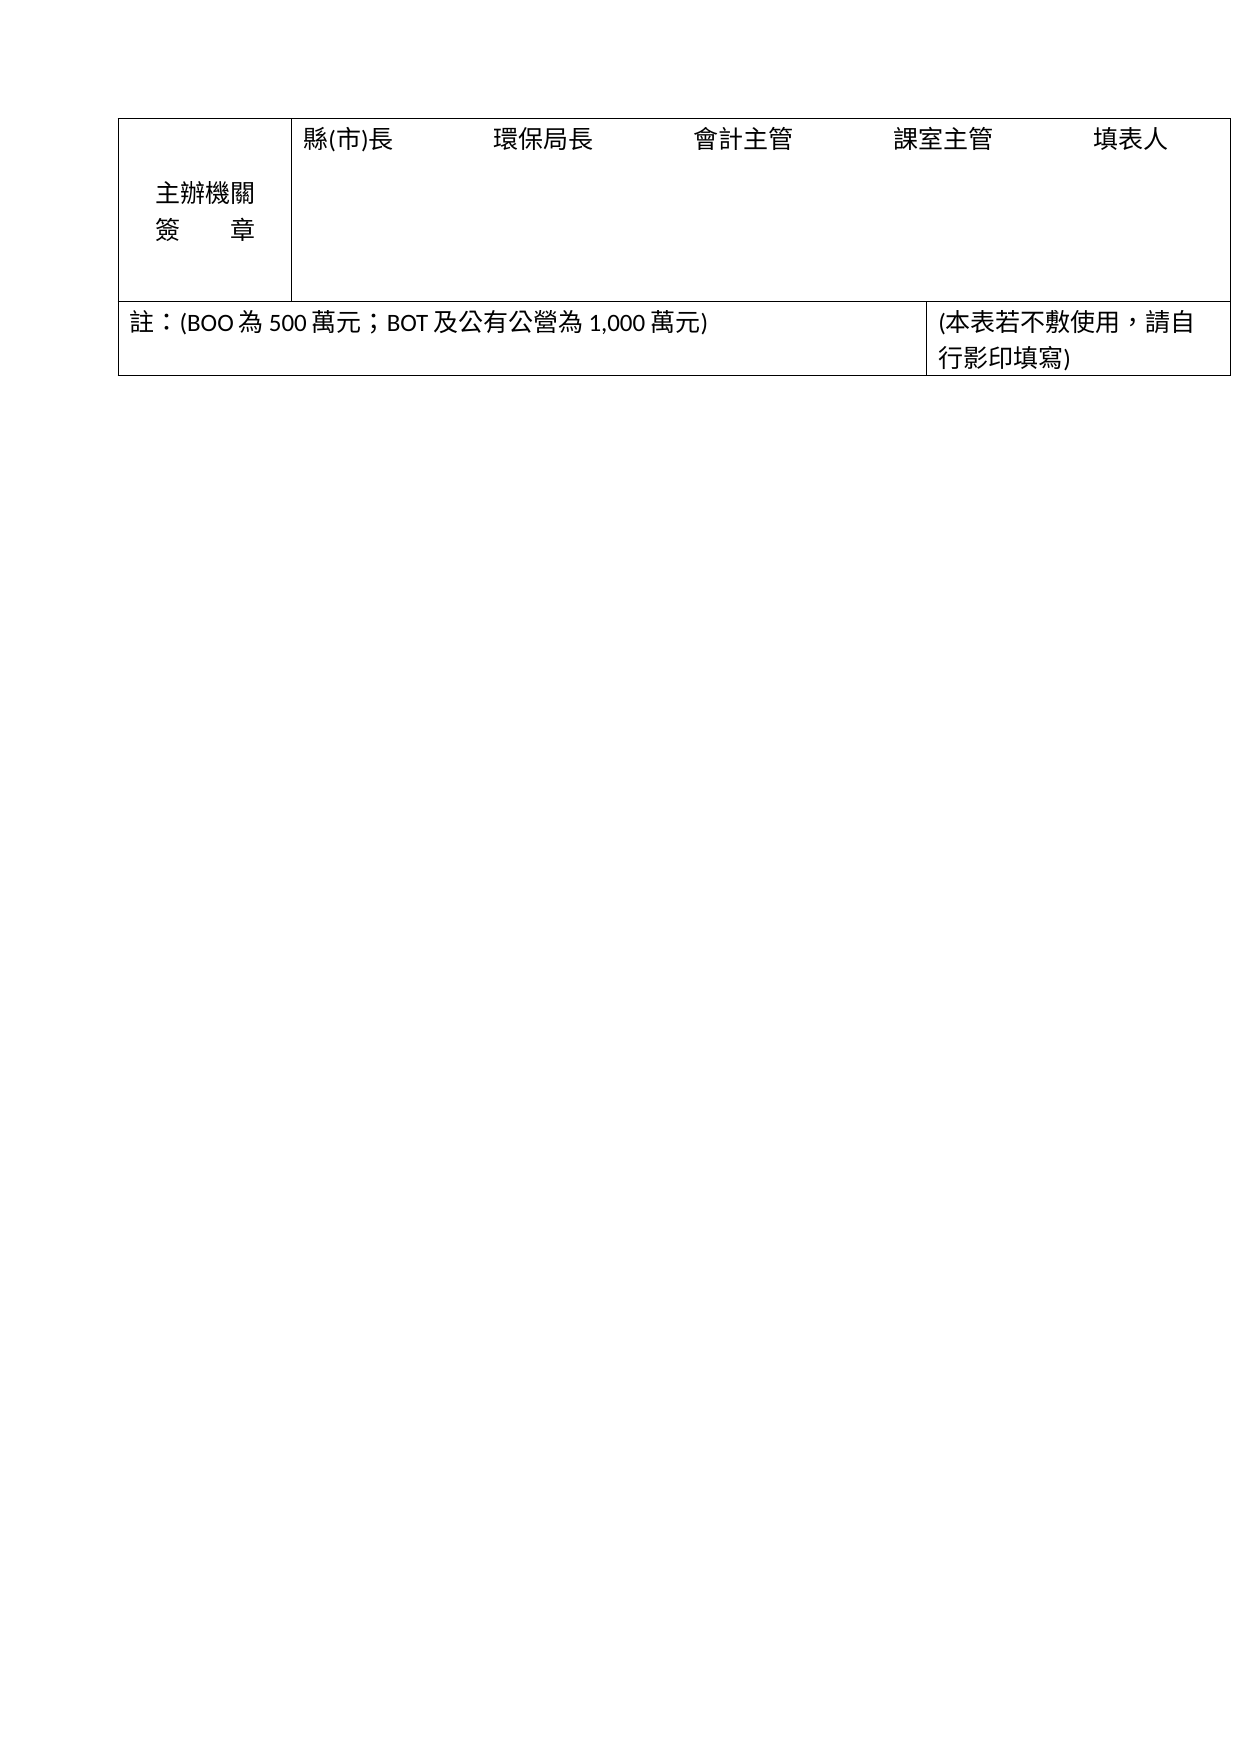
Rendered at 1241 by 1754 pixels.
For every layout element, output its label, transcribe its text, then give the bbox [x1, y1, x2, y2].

table_cell 註：(BOO為500萬元；BOT及公有公營為1,000萬元) [119, 302, 926, 375]
table_cell 主辦機關 簽 章 [119, 119, 291, 301]
table_cell 縣(市)長 環保局長 會計主管 課室主管 填表人 [292, 119, 1230, 301]
table_cell (本表若不敷使用，請自行影印填寫) [927, 302, 1230, 375]
